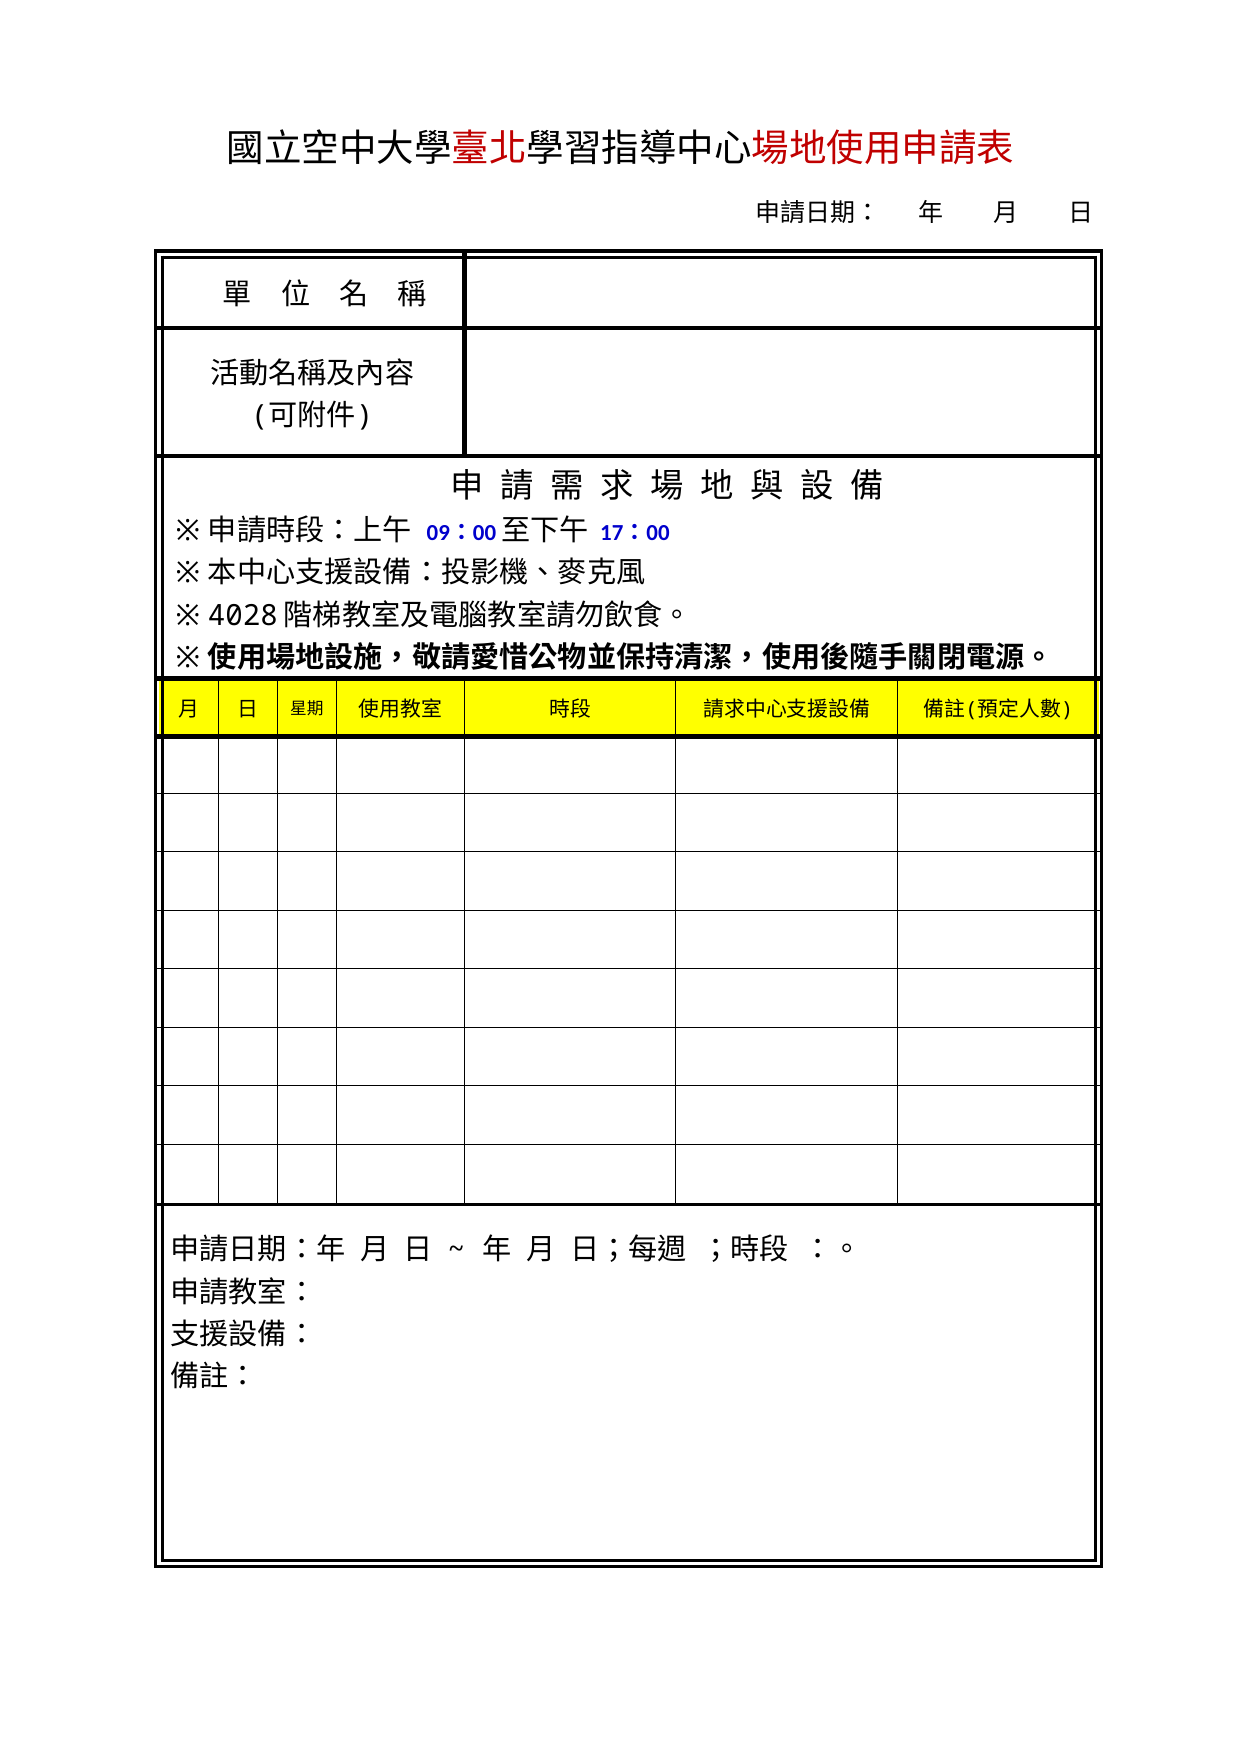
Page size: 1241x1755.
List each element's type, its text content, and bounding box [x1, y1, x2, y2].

table_cell [676, 739, 897, 793]
table_cell [337, 852, 464, 910]
table_cell 申請日期：年 月 日 ~ 年 月 日；每週 ；時段 ：。 申請教室： 支援設備： 備註： [164, 1206, 1094, 1559]
table_cell [898, 1145, 1094, 1202]
table_cell [219, 739, 277, 793]
table_cell [465, 794, 675, 851]
table_cell [219, 911, 277, 968]
table_cell 時段 [465, 681, 675, 734]
table_header [467, 253, 1099, 326]
table_cell [278, 794, 336, 851]
table_cell [278, 852, 336, 910]
table_cell [465, 739, 675, 793]
table_cell [278, 1028, 336, 1085]
table_cell [337, 911, 464, 968]
table_cell [219, 1145, 277, 1202]
table_cell [219, 852, 277, 910]
table_cell [465, 911, 675, 968]
table_cell 月 [164, 681, 218, 734]
table_cell [676, 911, 897, 968]
table_cell 請求中心支援設備 [676, 681, 897, 734]
table_cell 申 請 需 求 場 地 與 設 備 申請時段：上午 09：00 至下午 17：00 本中心支援設備：投影機、麥克風 4028階梯教室及電腦教室請勿飲食。 使用場地設施，敬請愛惜公物並保持清潔，使用後隨手關閉電源。 [164, 458, 1094, 676]
table_cell [337, 1028, 464, 1085]
table_cell [465, 969, 675, 1027]
table_cell [164, 852, 218, 910]
table_cell [278, 1086, 336, 1144]
table_cell [219, 969, 277, 1027]
table_cell [164, 911, 218, 968]
table_cell [164, 1145, 218, 1202]
text 國立空中大學臺北學習指導中心場地使用申請表 [148, 118, 1093, 172]
table_cell [898, 739, 1094, 793]
table_cell [676, 969, 897, 1027]
table_cell [898, 852, 1094, 910]
table_cell [465, 1028, 675, 1085]
table_cell [164, 1028, 218, 1085]
table_cell [676, 1145, 897, 1202]
table_cell [337, 1145, 464, 1202]
table_cell 星期 [278, 681, 336, 734]
table_cell 使用教室 [337, 681, 464, 734]
table_cell [337, 969, 464, 1027]
table_cell [164, 1086, 218, 1144]
table_cell [467, 330, 1094, 454]
table_cell [219, 794, 277, 851]
table_cell [676, 794, 897, 851]
table_cell [898, 1028, 1094, 1085]
table_header 單 位 名 稱 [159, 253, 462, 326]
table_cell [278, 739, 336, 793]
table_cell [278, 911, 336, 968]
table_cell [337, 794, 464, 851]
table_cell [898, 1086, 1094, 1144]
table_cell [164, 969, 218, 1027]
table_cell [337, 1086, 464, 1144]
table_cell 備註(預定人數) [898, 681, 1094, 734]
table_cell [465, 1145, 675, 1202]
table_cell 活動名稱及內容 (可附件) [164, 330, 462, 454]
table_cell [676, 1028, 897, 1085]
table_cell [337, 739, 464, 793]
table_cell [465, 1086, 675, 1144]
table_cell [219, 1028, 277, 1085]
table_cell [278, 1145, 336, 1202]
table_cell [898, 969, 1094, 1027]
table_cell 日 [219, 681, 277, 734]
table_cell [164, 794, 218, 851]
table_cell [898, 794, 1094, 851]
table_cell [676, 1086, 897, 1144]
table_cell [278, 969, 336, 1027]
table_cell [676, 852, 897, 910]
table_cell [219, 1086, 277, 1144]
table_cell [164, 739, 218, 793]
table_cell [898, 911, 1094, 968]
table_header [467, 259, 1094, 326]
table_cell [465, 852, 675, 910]
text 申請日期： 年 月 日 [148, 193, 1093, 229]
